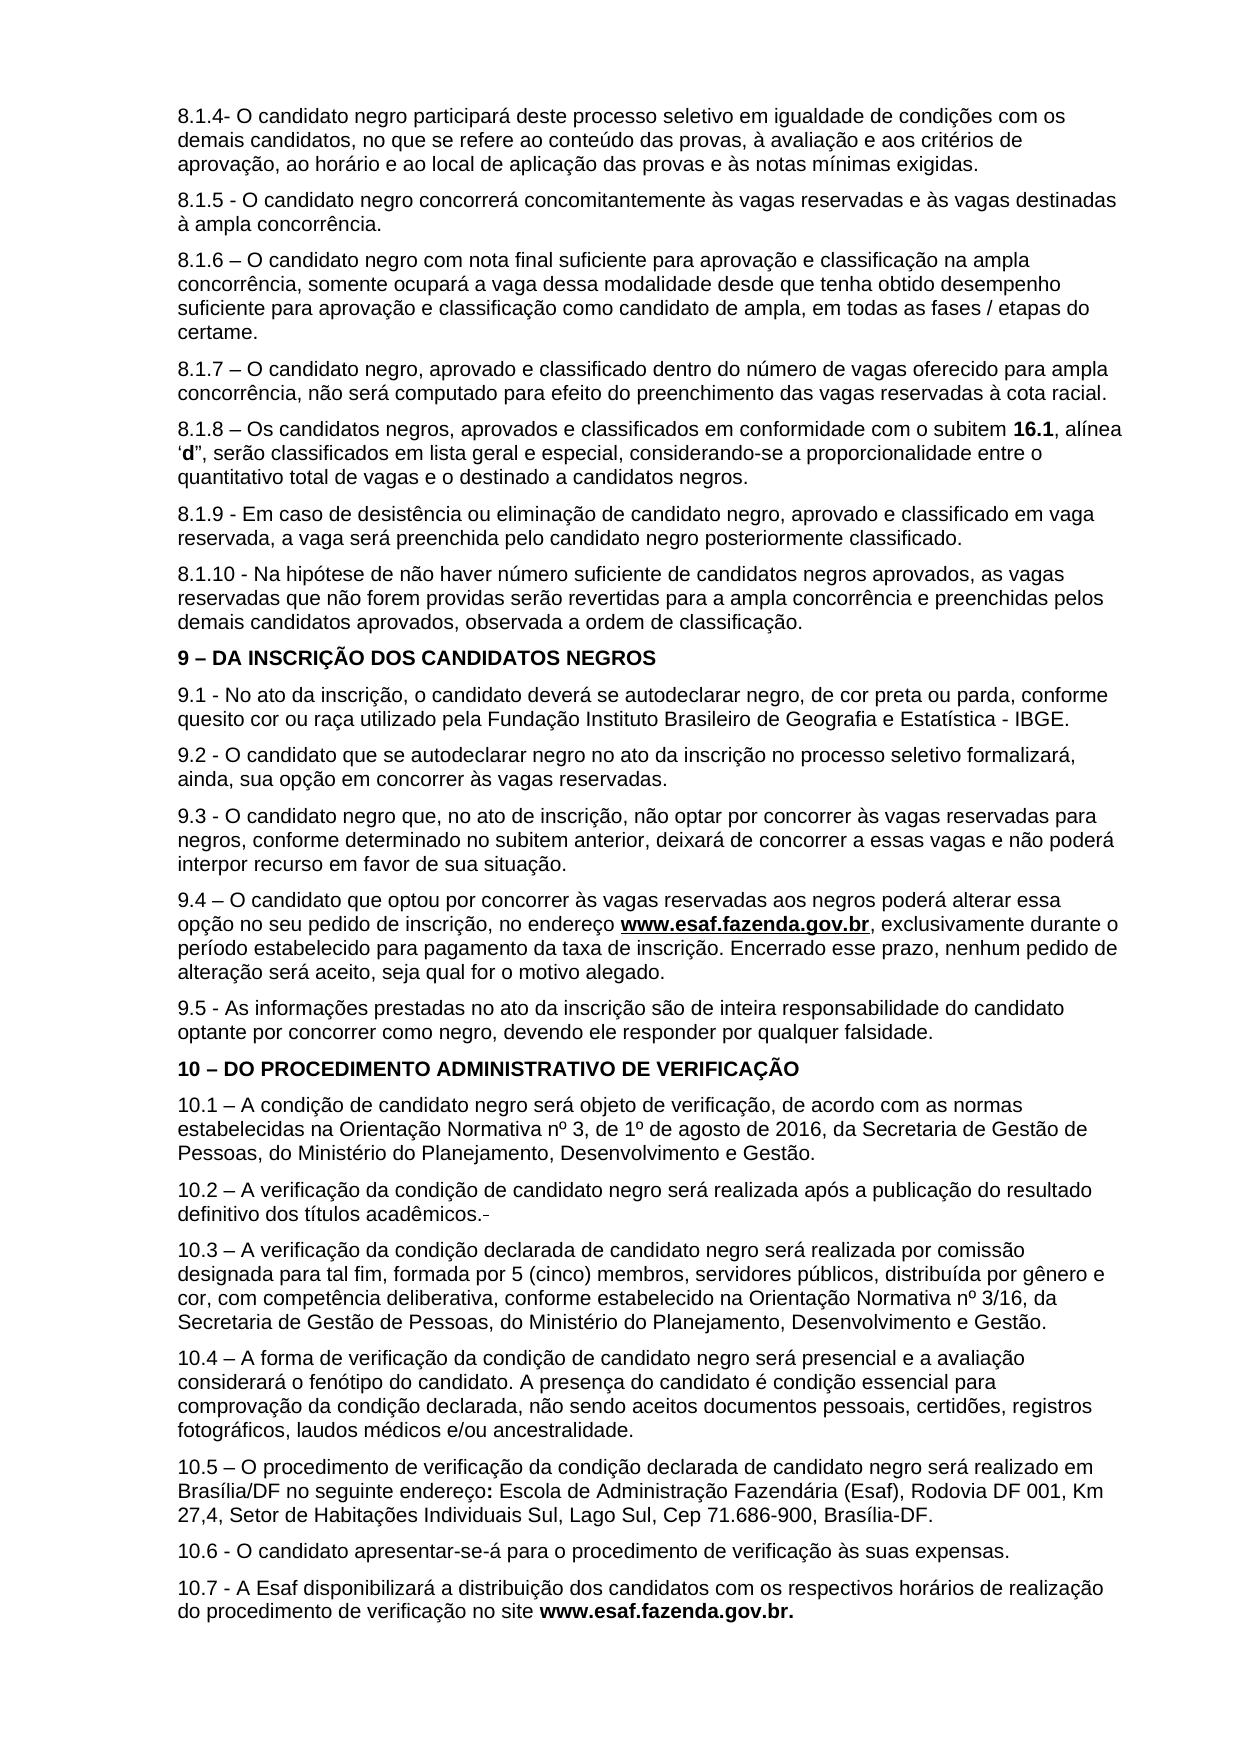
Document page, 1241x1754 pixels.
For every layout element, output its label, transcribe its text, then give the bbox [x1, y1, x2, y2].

text 8.1.10 - Na hipótese de não haver número suficiente de candidatos negros aprovados, as vagas reservadas que não forem providas serão revertidas para a ampla concorrência e preenchidas pelos demais candidatos aprovados, observada a ordem de classificação. [177, 562, 1122, 634]
text 10.1 – A condição de candidato negro será objeto de verificação, de acordo com as normas estabelecidas na Orientação Normativa nº 3, de 1º de agosto de 2016, da Secretaria de Gestão de Pessoas, do Ministério do Planejamento, Desenvolvimento e Gestão. [177, 1093, 1122, 1165]
text 9.5 - As informações prestadas no ato da inscrição são de inteira responsabilidade do candidato optante por concorrer como negro, devendo ele responder por qualquer falsidade. [177, 996, 1122, 1044]
text 9.2 - O candidato que se autodeclarar negro no ato da inscrição no processo seletivo formalizará, ainda, sua opção em concorrer às vagas reservadas. [177, 743, 1122, 791]
text 10.6 - O candidato apresentar-se-á para o procedimento de verificação às suas expensas. [177, 1539, 1122, 1563]
text 8.1.8 – Os candidatos negros, aprovados e classificados em conformidade com o subitem 16.1, alínea ‘d”, serão classificados em lista geral e especial, considerando-se a proporcionalidade entre o quantitativo total de vagas e o destinado a candidatos negros. [177, 417, 1122, 489]
text 8.1.6 – O candidato negro com nota final suficiente para aprovação e classificação na ampla concorrência, somente ocupará a vaga dessa modalidade desde que tenha obtido desempenho suficiente para aprovação e classificação como candidato de ampla, em todas as fases / etapas do certame. [177, 248, 1122, 344]
text 10 – DO PROCEDIMENTO ADMINISTRATIVO DE VERIFICAÇÃO [177, 1057, 1122, 1081]
text 10.2 – A verificação da condição de candidato negro será realizada após a publicação do resultado definitivo dos títulos acadêmicos. [177, 1177, 1122, 1225]
text 9.3 - O candidato negro que, no ato de inscrição, não optar por concorrer às vagas reservadas para negros, conforme determinado no subitem anterior, deixará de concorrer a essas vagas e não poderá interpor recurso em favor de sua situação. [177, 803, 1122, 875]
text 8.1.5 - O candidato negro concorrerá concomitantemente às vagas reservadas e às vagas destinadas à ampla concorrência. [177, 188, 1122, 236]
text 10.3 – A verificação da condição declarada de candidato negro será realizada por comissão designada para tal fim, formada por 5 (cinco) membros, servidores públicos, distribuída por gênero e cor, com competência deliberativa, conforme estabelecido na Orientação Normativa nº 3/16, da Secretaria de Gestão de Pessoas, do Ministério do Planejamento, Desenvolvimento e Gestão. [177, 1238, 1122, 1334]
text 9.4 – O candidato que optou por concorrer às vagas reservadas aos negros poderá alterar essa opção no seu pedido de inscrição, no endereço www.esaf.fazenda.gov.br, exclusivamente durante o período estabelecido para pagamento da taxa de inscrição. Encerrado esse prazo, nenhum pedido de alteração será aceito, seja qual for o motivo alegado. [177, 888, 1122, 984]
text 8.1.4- O candidato negro participará deste processo seletivo em igualdade de condições com os demais candidatos, no que se refere ao conteúdo das provas, à avaliação e aos critérios de aprovação, ao horário e ao local de aplicação das provas e às notas mínimas exigidas. [177, 103, 1122, 175]
text 10.4 – A forma de verificação da condição de candidato negro será presencial e a avaliação considerará o fenótipo do candidato. A presença do candidato é condição essencial para comprovação da condição declarada, não sendo aceitos documentos pessoais, certidões, registros fotográficos, laudos médicos e/ou ancestralidade. [177, 1346, 1122, 1442]
text 8.1.9 - Em caso de desistência ou eliminação de candidato negro, aprovado e classificado em vaga reservada, a vaga será preenchida pelo candidato negro posteriormente classificado. [177, 501, 1122, 549]
text 9 – DA INSCRIÇÃO DOS CANDIDATOS NEGROS [177, 646, 1122, 670]
text 10.7 - A Esaf disponibilizará a distribuição dos candidatos com os respectivos horários de realização do procedimento de verificação no site www.esaf.fazenda.gov.br. [177, 1575, 1122, 1623]
text 8.1.7 – O candidato negro, aprovado e classificado dentro do número de vagas oferecido para ampla concorrência, não será computado para efeito do preenchimento das vagas reservadas à cota racial. [177, 357, 1122, 404]
text 10.5 – O procedimento de verificação da condição declarada de candidato negro será realizado em Brasília/DF no seguinte endereço: Escola de Administração Fazendária (Esaf), Rodovia DF 001, Km 27,4, Setor de Habitações Individuais Sul, Lago Sul, Cep 71.686-900, Brasília-DF. [177, 1454, 1122, 1526]
text 9.1 - No ato da inscrição, o candidato deverá se autodeclarar negro, de cor preta ou parda, conforme quesito cor ou raça utilizado pela Fundação Instituto Brasileiro de Geografia e Estatística - IBGE. [177, 683, 1122, 731]
